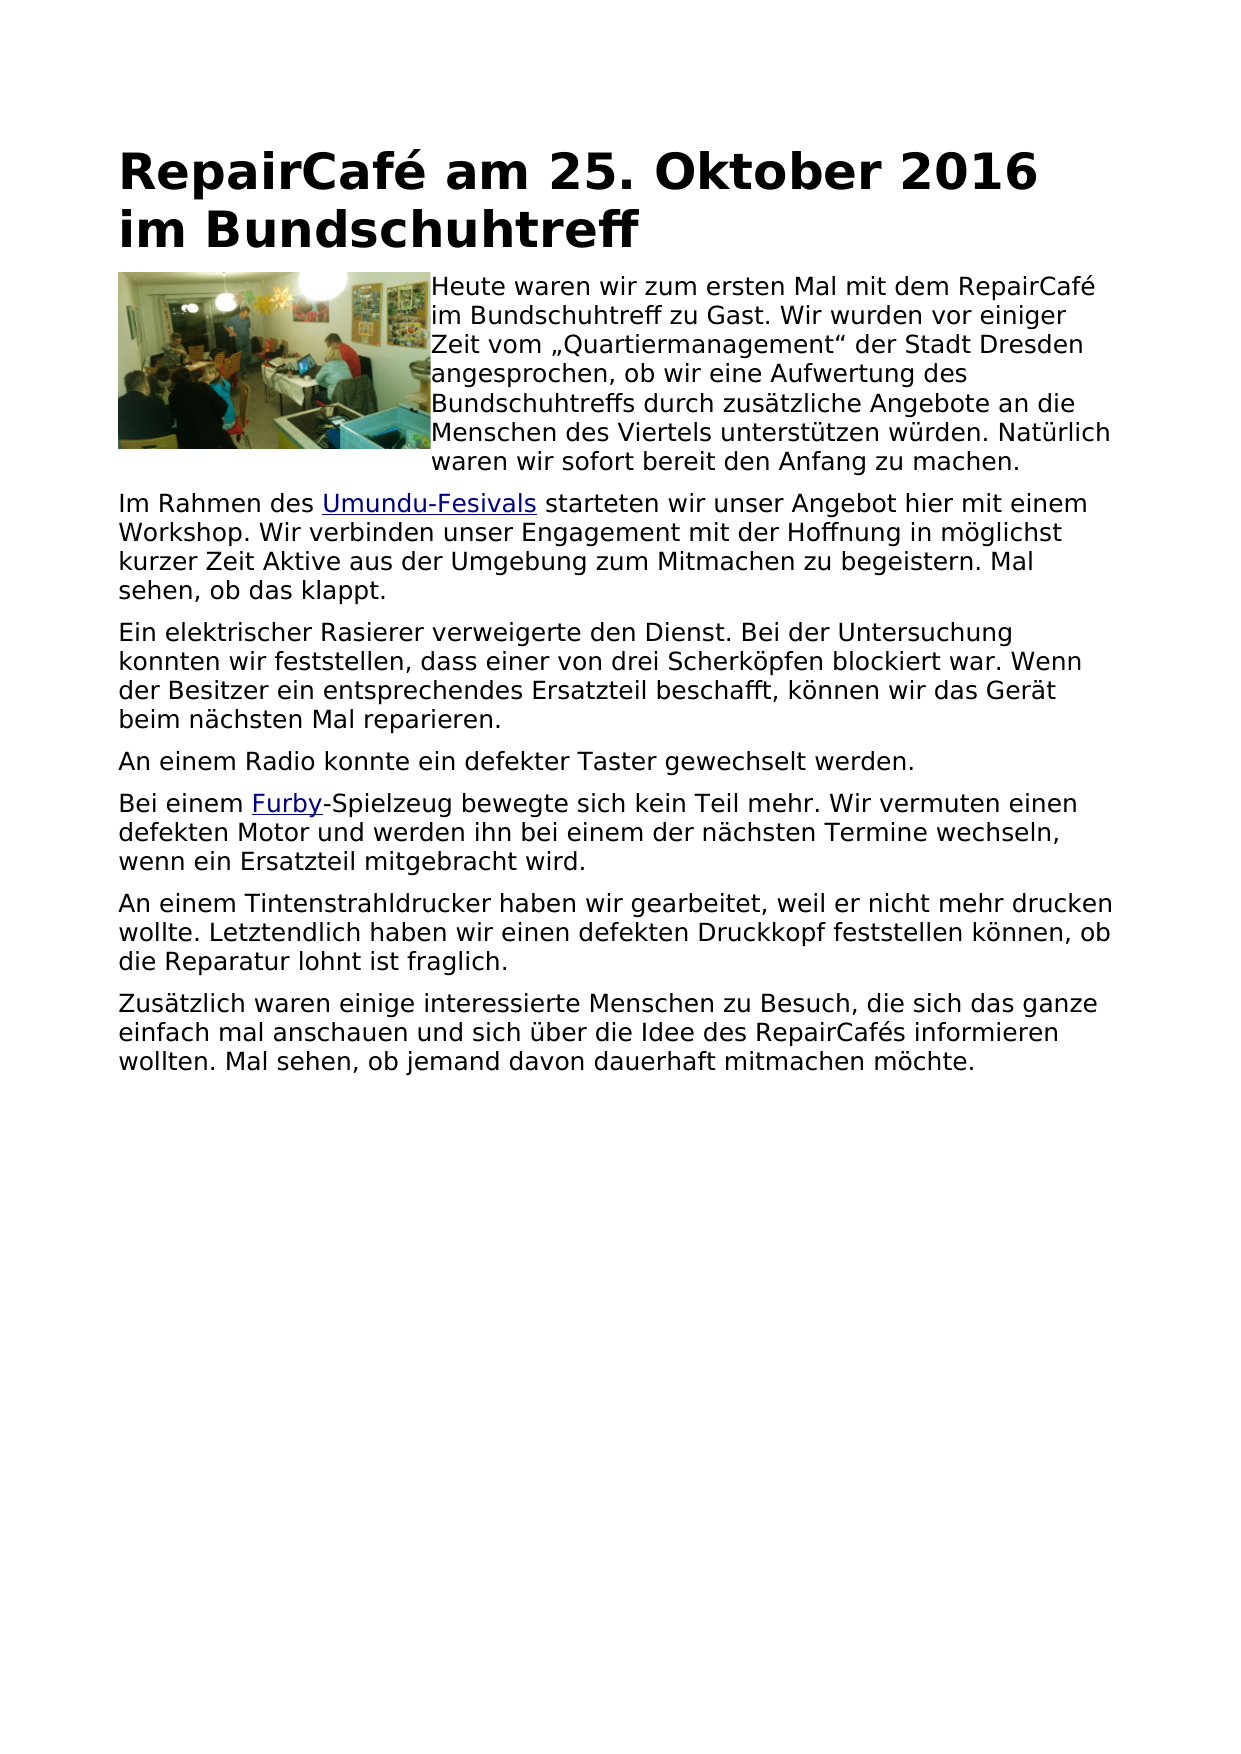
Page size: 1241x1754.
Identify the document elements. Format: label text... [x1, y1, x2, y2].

text Ein elektrischer Rasierer verweigerte den Dienst. Bei der Untersuchung konnten wir feststellen, dass einer von drei Scherköpfen blockiert war. Wenn der Besitzer ein entsprechendes Ersatzteil beschafft, können wir das Gerät beim nächsten Mal reparieren. [118, 618, 1122, 734]
text An einem Tintenstrahldrucker haben wir gearbeitet, weil er nicht mehr drucken wollte. Letztendlich haben wir einen defekten Druckkopf feststellen können, ob die Reparatur lohnt ist fraglich. [118, 889, 1122, 976]
picture [118, 272, 431, 449]
text An einem Radio konnte ein defekter Taster gewechselt werden. [118, 747, 1122, 776]
text Heute waren wir zum ersten Mal mit dem RepairCafé im Bundschuhtreff zu Gast. Wir wurden vor einiger Zeit vom „Quartiermanagement“ der Stadt Dresden angesprochen, ob wir eine Aufwertung des Bundschuhtreffs durch zusätzliche Angebote an die Menschen des Viertels unterstützen würden. Natürlich waren wir sofort bereit den Anfang zu machen. [118, 272, 1122, 476]
text Im Rahmen des Umundu-Fesivals starteten wir unser Angebot hier mit einem Workshop. Wir verbinden unser Engagement mit der Hoffnung in möglichst kurzer Zeit Aktive aus der Umgebung zum Mitmachen zu begeistern. Mal sehen, ob das klappt. [118, 489, 1122, 605]
text Zusätzlich waren einige interessierte Menschen zu Besuch, die sich das ganze einfach mal anschauen und sich über die Idee des RepairCafés informieren wollten. Mal sehen, ob jemand davon dauerhaft mitmachen möchte. [118, 989, 1122, 1076]
text Bei einem Furby-Spielzeug bewegte sich kein Teil mehr. Wir vermuten einen defekten Motor und werden ihn bei einem der nächsten Termine wechseln, wenn ein Ersatzteil mitgebracht wird. [118, 789, 1122, 876]
subtitle RepairCafé am 25. Oktober 2016 im Bundschuhtreff [118, 143, 1122, 259]
